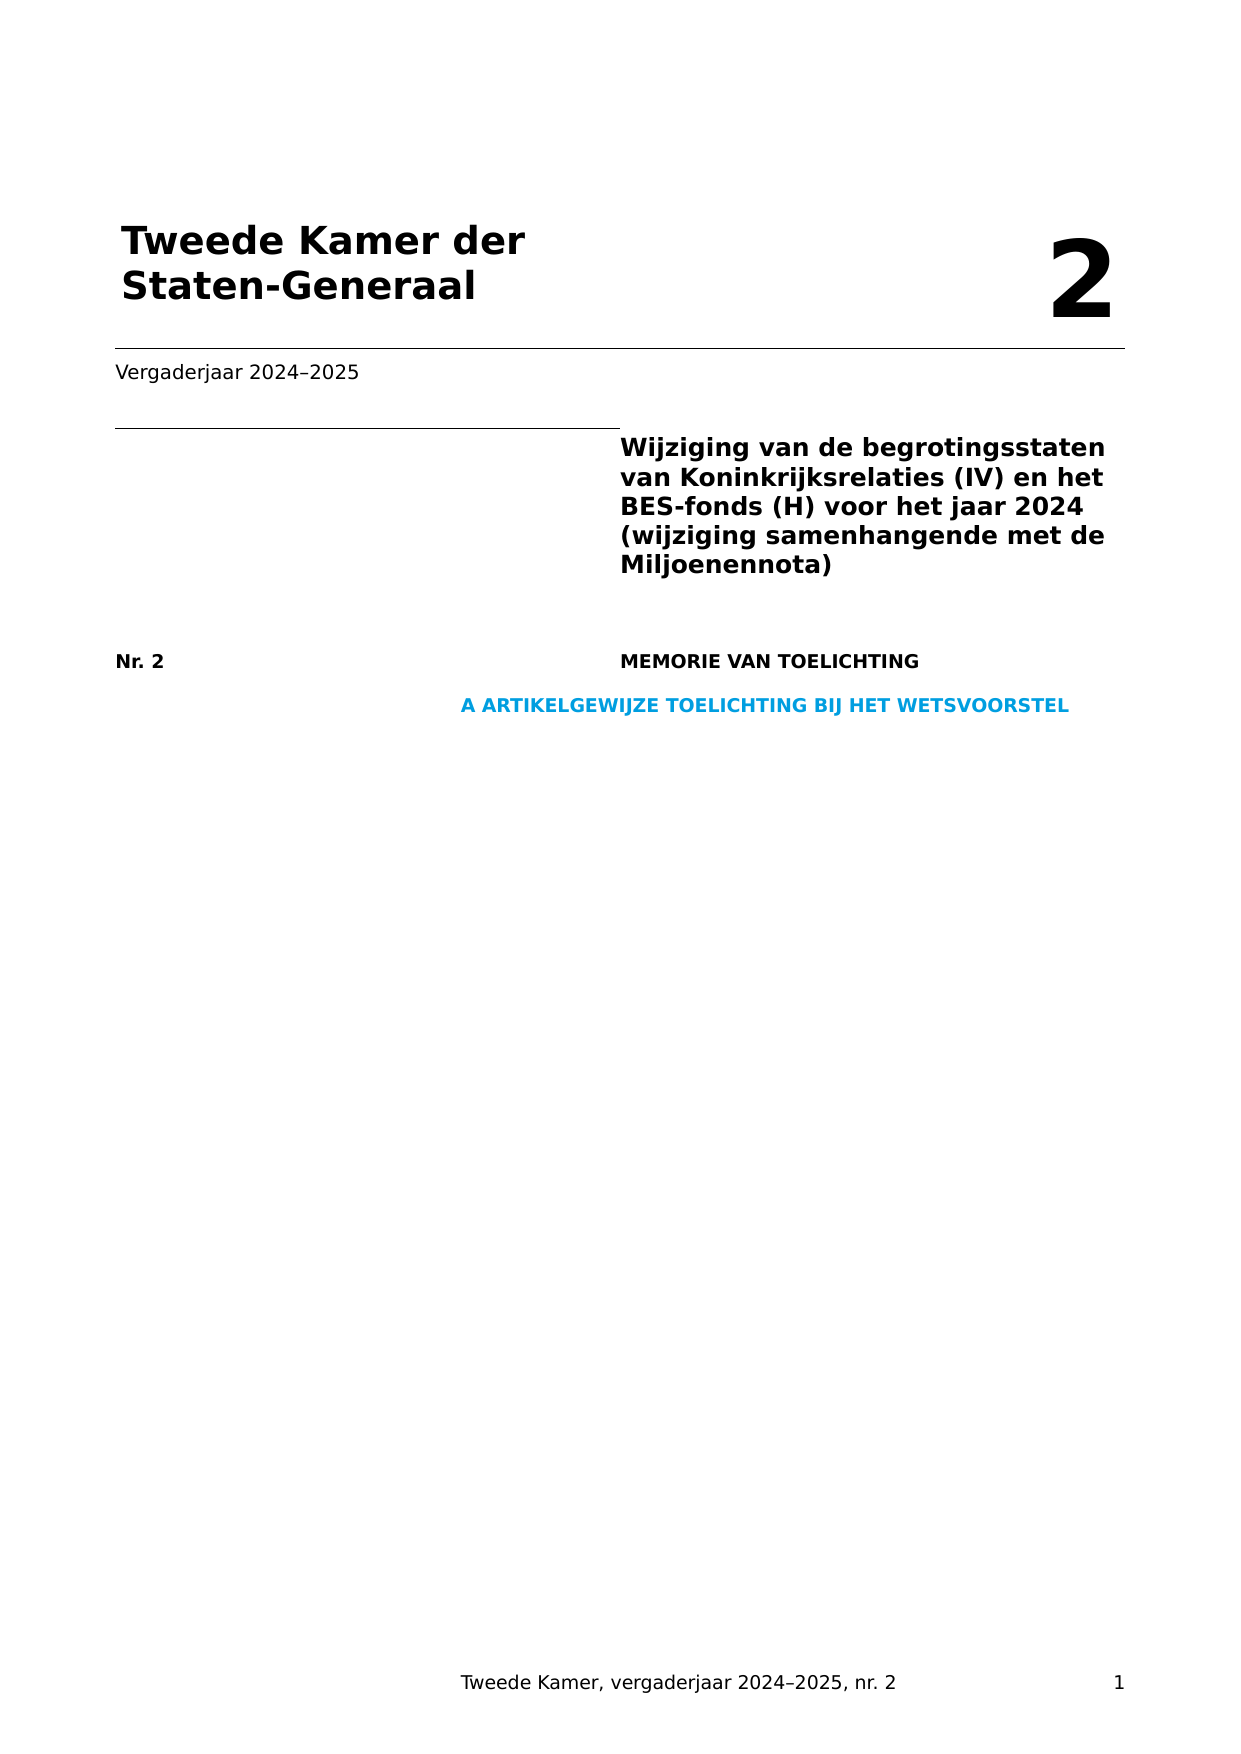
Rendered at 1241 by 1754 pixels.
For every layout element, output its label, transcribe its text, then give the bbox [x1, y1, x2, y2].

title A Artikelgewijze toelichting bij het wetsvoorstel [461, 695, 1125, 717]
table_header [115, 429, 620, 585]
table_header Memorie van toelichting [620, 651, 1125, 695]
table_header Tweede Kamer der Staten-Generaal [115, 213, 620, 348]
table_cell Vergaderjaar 2024–2025 [115, 349, 1125, 384]
table_header Nr. 2 [115, 651, 620, 695]
table_header Wijziging van de begrotingsstaten van Koninkrijksrelaties (IV) en het BES-fonds (H) voor het jaar 2024 (wijziging samenhangende met de Miljoenennota) [620, 428, 1125, 585]
table_header 2 [620, 213, 1125, 348]
